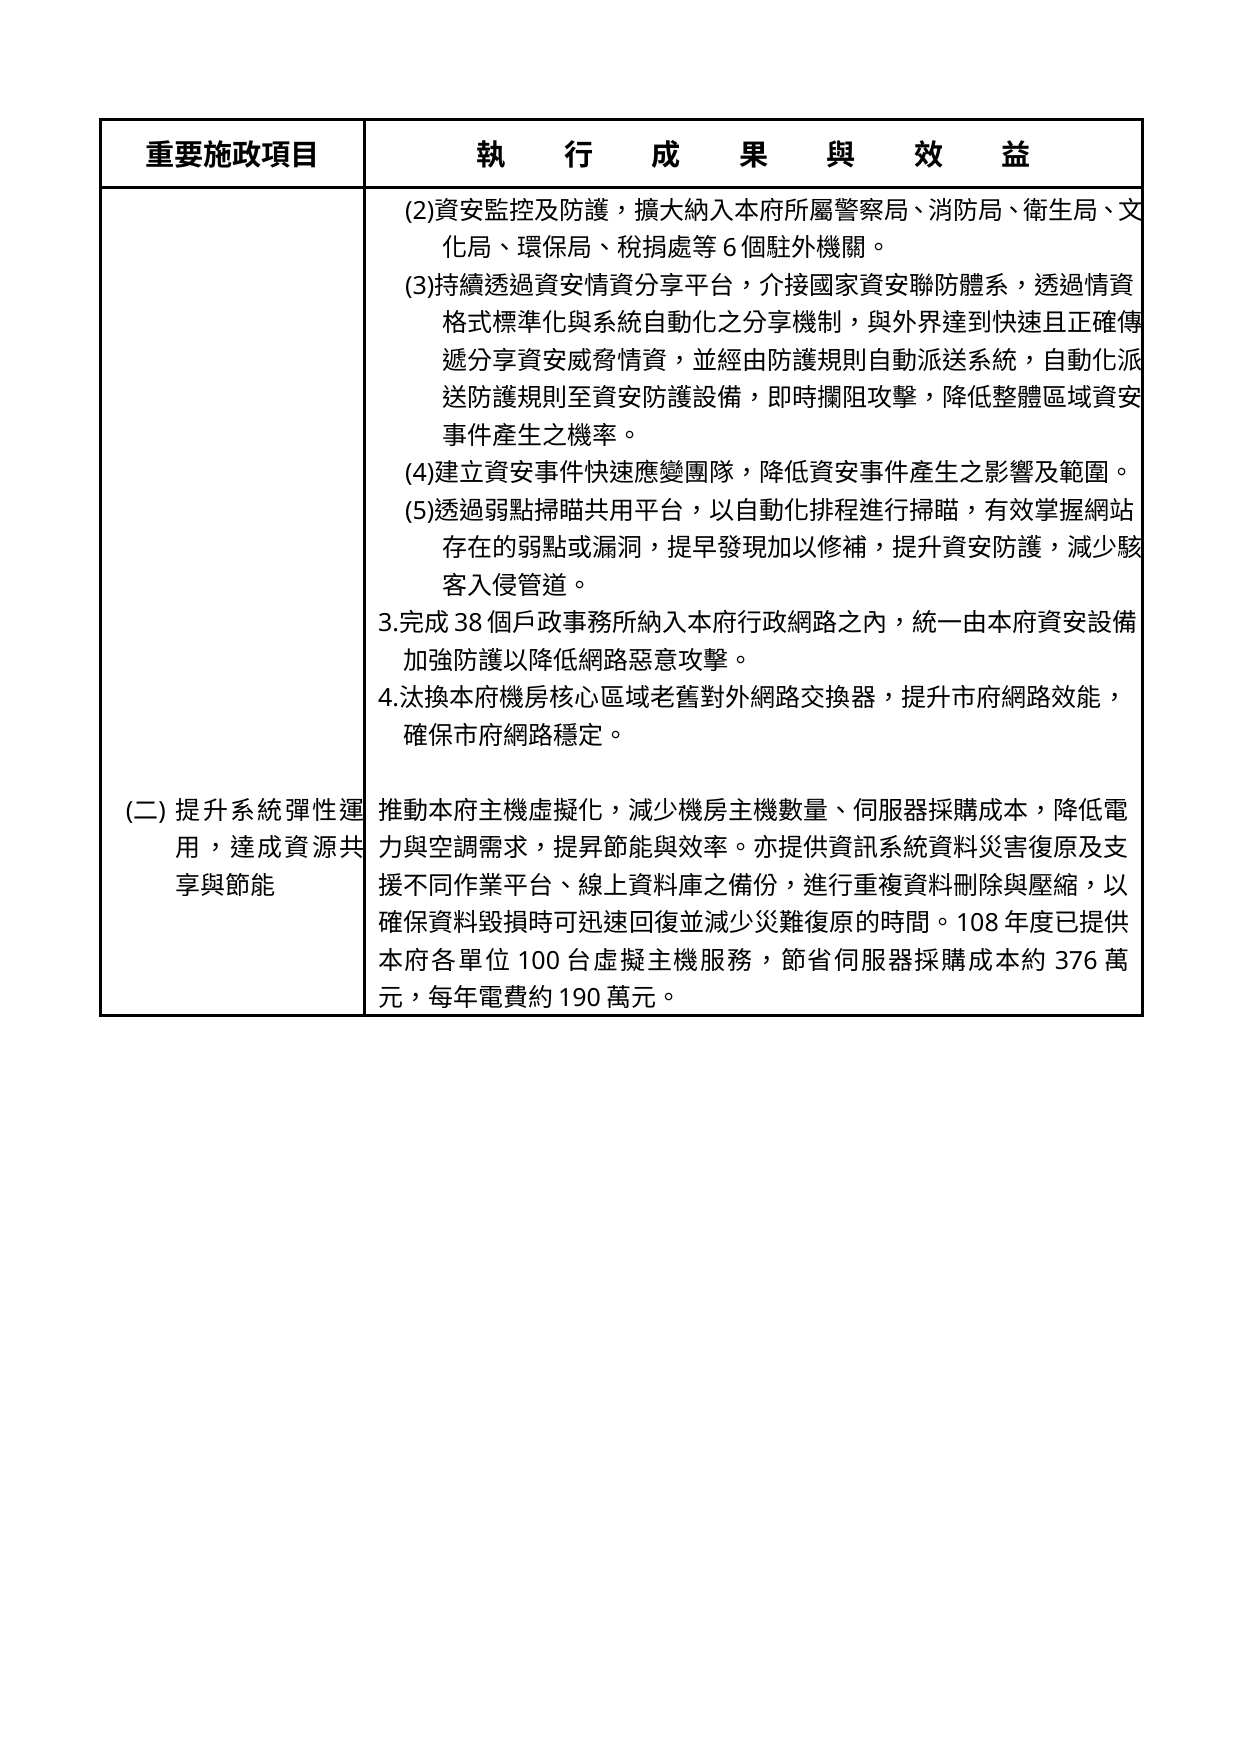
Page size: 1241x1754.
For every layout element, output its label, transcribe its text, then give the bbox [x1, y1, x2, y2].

table_cell 壹、研究發展 一、推動研究發展工作 (一)市政創新提案 (二)專題委託研究 (三)獎補助博、碩士論文 二、彙編各項工作報告 三、審查出國報告 四、推動爲民服務工作 五、公民參與 六、大學校長與市長聯誼會 七、大陸事務 貳、綜合計畫 ㄧ、市政計畫審查與評估 (一)推展市政建設中程計畫 (二)推動年度重要施政計畫先期作業 二、策定年度施政計畫 (一)策訂施政綱要 (二)審編施政計畫 參、管制考核 一、列管計畫評核 (一)施政計畫評核 (二)市營事業機構年度考核 (三)基本設施補助計畫案件列管 (四)道路交通安全業務督導考核 二、公文處理督導考核 三、議會議決案辦理情形彙整 肆、工程查核 一、公共工程品質查核 二、標案管理系統控管 三、公共工程進度追蹤管制及查核 四、全民督工 五、辦理工程教育訓練 伍、為民服務-聯合服務業務 陸、資訊業務 一、資訊整合規劃設計與推廣 (一)推動本市智慧城市發展 二、市政網站及郵件服務管理 (一)整合跨機關資料落實智慧化服務應用 (二)精進資料開放，擴大視覺化服務範圍 (三)提升便民服務及行政效能 三、機房網路及資安防護 完備資安防護設施，強化資安區域聯防 提升系統彈性運用，達成資源共享與節能 [102, 189, 363, 1014]
table_header 執 行 成 果 與 效 益 [366, 121, 1141, 186]
table_header 重要施政項目 [102, 121, 363, 186]
table_cell 為獎勵本府所屬機關學校之員工對於市政發展提出創新思維或興革建議，以提升行政效能，並強化公共服務品質，特訂定「高雄市政府市政創新提案評審獎勵要點」，推動本府市政創新提案。108年度各一級機關及區公所共薦送創新提案73案，經本府進行書面初審並遴聘府外專家學者代表及府內代表共7名組成評審小組，評選出優等獎3名、甲等獎18名、乙等獎25名、佳作獎5名，其中獲乙等獎以上之提案，由研考會函請各相關機關參採運用，並將獲獎報告上傳研考會「市政研究成果網」網站，提供線上查詢及運用。 107年度進行「1999萬事通巨量資料第二階段深化運用之研究」委託案，已於108年11月完成研究報告。108年共進行2件委託研究案，其中「高雄市政府行政業務委外之研究」業於109年2月完成研究報告驗收，另「高雄市與中國大陸東南沿海城市交流之研究」委託案業於109年3月完成研究報告核定。 為鼓勵為全國各大學博、碩士研究生關注在地發展，提供具體、深度的專業研究成果及建議，供市府團隊政策研訂及執行參考，特訂定「高雄市市政建設學位論文獎補助辦法」，凡論文主題以高雄市政為研究內容，均可依規定向本府研考會提出申請。108年度補助撰寫論文研究經費共5位；評獲優良學位論文獎勵者3位，獲獎論文並於市政會議頒獎。 1.完成「高雄市政府107年度施政績效成果報告」彙編，送監察院及相關機關參考。 2.完成高雄市議會第三屆第1次、第2次大會「高雄市政府施政報告」彙編，並函送市議會參考。 3.完成107年度「高雄市行政概況」光碟版編製，以「總述」、「政治建設」、「經濟建設」、「文教建設」、「社會建設」五大項目彙整各機關行政成果；以簡明扼要文字概述，佐以統計圖表及照片豐富內容，達到行銷目的。並將書冊光碟寄送中央機關、各縣市政府、各地圖書館，及上傳本府研考會網站，供各界及公眾自行下載運用。 依「高雄市政府公務出國報告作業要點」審查出國報告書，並將全文上傳於高雄市政府公務出國報告資訊網(網址: https://khreport.kcg.gov.tw)供各界研究參考。出國報告書之建議事項，函請相關機關研究參採。 1.107年度「第2屆政府服務獎」評獎，經由國發會初審、決審程序，於108年6月20日公布獲獎名單，六龜區衛生所榮獲「整體服務類機關獎」、地政局榮獲「專案規劃類機關獎」、稅捐稽徵處獲入圍獎，行政院業於108年7月9日頒獎表揚。 2.本府依據國發會108年12月10日函頒「政府服務獎評獎實施計畫」，辦理109年度(第3屆政府服務奬)參獎機關推薦作業。本府將依實施計畫進行相關評審作業後，擇優推薦本府機關於109年5月報名參獎。 3.依據行政院頒「政府服務躍升方案」修訂「高雄市政府提升服務實施計畫」，供各機關據以修訂執行計畫及工作計畫，落實分層推動。並彙整各機關年度執行成果及創新作為，將標竿創新個案函送市府各機關參照學習。 4.108年7月26日假公務人力發展中心辦理本府年度「提升政府服務研習班」，由各機關、區公所推動為民服務業務主管及承辦人員共86人參加，以提升為民服務專業知能。 5.訂定及執行本府108年度「電話服務品質及禮貌測試實施計畫」，各機關據以訂定提升電話服務品質執行計畫。另委外辦理本府108年度電話禮貌服務品質及禮貌抽測，針對一級機關及區公所等61個機關，分上、下半年各抽測乙次，每次撥打285通測試電話，共完成570份測試樣本。上年度測試結果市府總體成績為85.5分、下半年度87.76分。108年度2次測試結果分析，皆函送受測機關參考改善。 為強化公民參與，建立公民參與機制，本府108年度 針對本市「地方創生」優先推動的區公所，補助「地方創生」前置作業公民參與經費，透過公民參與凝聚地方共識，使「地方創生」計畫更能符合在地需求，達成中央「地方創生」人口回流、地方發展的政策目標。108年度本府公民參與推動案共37案，研考會核定補助19案，補助經費達263.2萬元。其中輔導工務局辦理共融式公園公民參與說明會，108年完成改造前鎮區汕頭公園，往後本市特色公園改建亦將納入公民參與機制，讓公園更符合社區使用需求。本府亦 輔導楠梓區公所使用國發會「公共政策網路參與平台」進行I-Voting，讓公民參與更便民，為本市首例。另研考會也委外辦理公民參與培力課程，培養政府及民間在地公民種子，共計培力86位公民種子、300人次參與課程。培力民間力量，未來可望成為本市發展公民參與的支援人力，落實公民治理的民主價值；建置本市公民參與成果網並隨時更新，行銷本府推動公民參與成果，落實開放政府的施政理念。 高雄地區的大專院校培育眾多人才與學術能量，為本市建設發展及提升城市競爭力不可或缺的助力。本府以「高雄的大學‧高雄的智庫」－大學校長與市長的會議為主軸，於108年6月間辦理第13次聯誼會議，邀請大學校長出席，並由本府相關局處首長列席，進行意見交流與對話，使城市與在地大學間連結更緊密，共同促進優質大高雄城市之建構。 本府108年3月22日至28日赴香港、澳門、深圳、廈門等城市交流，促成簽訂農、漁、醫療及油品等7張備忘錄（計13.2億元）及13張合約或協議（計38.81億元），總計52.01億元。農產品108年採購目標為25.4億元，迄12月已出貨8.1億元，合約及MOU執行率31%；另漁產品迄12月成績：出貨金額5,800萬元、出貨噸數達555多公噸。 為使本府相關機關了解目前兩岸政策、城市交流狀況、相關注意事項等，特於108年6月26日至27日辦理宣導說明會。 本府108年1月至12月共接待315場次、4,927人次，以經濟、文化、醫衛、教育、農漁業、觀光及社福等多元面向，吸引陸港澳人士前來本市觀摩考察。 已於108年4月完成本府107年度中程施政計畫策略績效目標執行成果統計(整體達成率95.8%)，並就各機關執行成果落後或超越預定目標值較多的績效指標，研提改善建議後函請檢討改善，以期持續提升整體施政績效。 另為規劃未來4年施政主軸，本府各機關已依市長施政理念、重要施政目標及未來發展策略，研訂108至111年度中程施政計畫，並於108年6月核定實施，以達成「打造高雄 全台首富」的施政目標。 108年2月20日、2月21日辦理「重要施政計畫先期作業研習班」，本府各機關共計85人參加研習。 配合中央109年度重大公共建設計畫指定10億元以上計畫的審查期程，本府已於108年1月25日完成「高雄環狀輕軌建設案」府內審查會議，並由捷運局於108年2月15日將計畫書函送交通部進行審議。 依據「高雄市政府年度重要施政計畫先期作業要點」，辦理本府109年度重要施政計畫先期作業。本府109年度重要施政計畫先期作業各機關提報總經費需求(含基金、中央補助等)487億元，於108年5至6月召開22場次初審會議、7月辦理5次現勘、8月完成預算平衡，經審議核列本府公務預算94.28億元、基金預算62.53億元。 參酌行政院109年度施政方針，配合市長政策、指示及各機關年度業務發展需要，分別釐定本府109年度各項施政目標與各部門施政要項。 函請本府各機關依據109年度施政綱要研提109年度施政計畫(草案)，於108年9月9日完成彙編函送市議會。配合市議會審定市府總預算結果，再辦理施政計畫內容修正，核定本已於108年12月31日函送市議會、審計處查照及各機關作為施政之準據。 1.108年度施政計畫列管項目係依據「高雄市政府列管計畫評鑑要點」及「高雄市政府所屬各機關108年度施政計畫選項列管作業規定」辦理，截至108年12月底計列管重大施政計畫126案。 2.各列管計畫執行單位依期編製作業計畫報送本府研考會審查，並依「高雄市政府列管計畫評鑑要點」規定，每月提送執行進度，經彙整後編製月分析報告，供各機關參考。截至108年12月底各機關執行情形如次： (1)完成或進度落後未滿5%者73項，占57.9%。 (2)進度落後5%以上者53項，占42.1%。 3.於年度結束後依據「高雄市政府列管計畫評鑑要點」規定，擬訂年終考核實施計畫進行考核，107年度年終考核結果為: (1) 甲等：46案，佔28.93%。 (2) 乙等：113案，佔71.07%。 1.依據「高雄市政府所屬事業機構年度考核要點」辦理本府「107年度所屬事業機構經營績效考核」，於108年7月30日、8月6日辦理輪船公司及動產質借所複評作業，並於108年10月編印「高雄市政府所屬事業機構107年度經營績效考核報告」函送各相關主管機關及受考核機關參考。 2. 輪船公司及動產質借所考核成績均列甲等。 本府108年度基本設施補助經費為37.1億元，列管案件數148案，計召開四次公共工程督導會報檢討解決遭遇問題，截至12月底止，已結案解除列管案件數142案，整體預算執行率達98.95%，剩餘尚未執行完畢案件(6案)將繼續列管。 本府道安工作地方初評，已於108年1月21、25日辦理書面審查及綜合座談，經與會外聘委員逐一審視，評定各項計畫成績並提出改進建議事項，共計列管各機關委員建議事項辦理情形47案，各機關均已參採，並已於108年11月8日第9次道安大會決議解除列管。 1.為加強統計分析本府公文處理時效，每月依第二代公文整合系統彙整各機關一般公文、立委質詢、人民申請、人民陳情、訴願、專案管制、監察案件等七大類公文統計分析結果，並函請各機關檢討改進。 2.本府公文查訪小組為瞭解部分一、二級機關及區公所文書處理與公文管理系統之執行概況，於108年7月24日至8月19日止進行公文查訪，計訪視鳳山區公所、六龜區公所、杉林區公所、內門區公所、大社區公所、中區資源回收廠、殯葬管理處等7個機關，針對訪視結果提出建議供各該機關參考。 1.本市議會決議議員提案事項，均由各業務主管機關辦理後函復市議會，並副知提案議員及本府研考會。 2.本府研考會針對市議會議員提案執行情形予以彙編，經統計市議會第三屆第二次定期大會計660件，其中內政類62件、社政類38件、財經類50件、教育類73件、農林類90件、交通類87件、衛生環境類58件、工務類196件及法規類6件。 為建立有效之計畫管考並提升公共工程品質及進度管控，本府依政府採購法相關規定成立「工程施工查核小組」(以下簡稱查核小組)，辦理公共工程督導與查核業務。 查核小組秉持公正、專業及輔導的原則，每月以不預先通知方式針對工程品質及進度辦理查核。108年度共計查核137件工程案；複查11件，查核件數為法定查核件數(68件)之201%。 108年度獲工程會頒發查核小組績效考核成績為優等－全國第五名。 本府查核小組為督促各機關落實「公共工程標案管理資訊系統」填報作業，建立管控機制，並依本府工程施工查核小組查核補充規定，積極控管各機關於每月6日前至該系統更新各標案之每月執行進度， 108年1月至12月標案管理系統每月填報率皆為100%。 本府查核小組每月皆辦理工程標案進度書面查證(20件以上)，對於進度落後案件，優先辦理查核，並就施工中所發現之缺失督促承包商改進；如遇有需協調解決之困難問題，則邀集相關單位協商處理，督促主辦機關迅速有效解決，對於工程之進度、品質具有裨益。 1.建立本府完整通報系統 (1)本府安排專人接聽全民督工專線，隨時追蹤管考，為符個資法相關規定，本府加強宣導應由主辦機關自行聯繫通報人。 (2)本府主動控管辦理期程，確認改善情形，如須展延改善期程，則依規定同意展延。 (3)改善成果均由本府工程施工查核小組之工程人員確認，確認完成改善後才予以結案。 2.建置協調及整合機制平台 經統計108年度計有2件通報內容涉職安事項，除通知工程主辦機關積極改善外，亦請相關機關依權責辦理。 3.通報案件追蹤情形 (1)本年度有19件填報滿意度，均為滿意，比例達100%。另訂有「本府因應全民督工改善情形民眾不滿意案件之處理機制」，針對不滿意案件再進一步瞭解與處理。 (2)109年1月17日召開108年度「全民監督公共工程」辦理情形檢討會議，邀請108年度受通報件數較多工程及應精進案之主辦機關進行檢討。 4.特殊績效表現 (1)本年度針對督工案共計查核21件工程，查核率達32.8%。 (2)本年度本府請高雄市有線電視刊播跑馬燈，以及交通局於大、小型CMS及停車場電子看板，分別於上下年度各宣導全民督工通報專線暨網路通報系統1次。 (3)本市民眾聚集處刊播LED電子看板宣導標語。 (4)對大專院校學生簡介查核實務暨宣導全民督工業務。 5.績效優異 108年度獲工程會頒發全民督工督辦績效成績為「優等」。 為提升本府工程人員專業知能，於108年度辦理機關提升工程人員品質教育訓練課程12場，以期有效提升本府工程人員及承攬廠商素質，並促進工程經驗交流與借鏡： 1.108年3月8日與人發中心合辦「路面工程品質管理實務班」教育訓練，計有48人參加。 2.108年3月13日與海洋局合辦「108年度第1次工程監造計畫、品質計畫審查及人員培訓專案-蚵子寮漁港碼頭及景觀改造工程」教育訓練，計有25人參加。 3.108年4月24日與新工處合辦「108年度第2次工程監造計畫、品質計畫審查及人員培訓專案-高雄市濱海聯外道路開闢工程（北段道路0K~2K+100）（第一期）」教育訓練，計有27人參加。 4.108年6月12日與教育局合辦「補強工程施工重點及查核常見缺失」教育訓練，計有88人參加。 5.108年6月14日與人發中心合辦「常見行道樹認識、選擇與維護研習班」教育訓練，計有47人參加。 6.108年8月9日與土開處合辦「108年度第3次工程監造計畫、品質計畫審查及人員培訓專案-高雄市第92期市地重劃工程」教育訓練，計有35人參加。 7.108年8月29日辦理「108年度品質預警機制」教育訓練（第一場），計有105人參加。 8.108年8月30日與民政局合辦「108年度民生工程實務」教育訓練（第一場），計有83人參加。 9.108年9月7日與民政局合辦「廳舍延壽計畫-制震工法查核重點與常見缺失及鋼結構施工實務」教育訓練，計有106人參加。 10.108年11月1日與高雄市工程技術顧問商業同業公會合辦108年度「民生工程設計及監造實務」教育訓練，計有100人參加。 11.108年12月5日辦理「108年度品質預警機制」教育訓練（第二場），計有109人參加。 12.108年12月19日與民政局合辦「108年度民生工程實務」教育訓練（第二場），計有62人參加。 聯合服務中心設立於市府四維行政中心一樓，係為民服務單一窗口，提供民眾貼心服務及多元反映管道，包括面對面、電話、網路(市長信箱)、書面及傳真等陳情方式，並透過線上即時服務系統嚴謹管考各機關人民陳情案件之處理。各類服務成果如下： 1.人民陳情受理 提供民眾電話、臨櫃、網路(市長信箱)、書面及傳真的多元反映管道，並由「線上即時服務系統ServiceOnline」，後送承辦機關處理，自108年1月至12月服務案件數為212,642件(含市長信箱1,779件及人民陳情210,863件)。 2.法律諮詢 為實踐「幸福大高雄」承諾，並貫徹「高高平」及「權益從優」原則，因應大高雄地區法律服務之需求，高雄市政府除四維行政中心外，並於本市三山(鳳山、旗山、岡山)區公所，提供免費法律諮詢服務，自108年1月至12月受理法律諮詢服務共14,868人次。 3.保健服務 提供市民測量血壓服務，服務時間為每週一至週五上午8：00至下午17:30，自108年1月至12月計服務467人次。 4.本府話務中心營運成效 (1)24小時不打烊全年無休服務 本府話務中心自98年10月1日正式改採1999免付費電話以來，話務處理量大幅提升，統計話務中心108年1月至12月電話總處理量計860,940通，平均每月計71,745通，服務滿意度調查平均為98.1%。其中諮詢類案件佔總進線處理量37.52%，線上立即回覆率為99.84％；錄案後送案件佔總進線處理量33.10%，其他類案件佔29.38%。 (2)落實弱勢優先進用身障人員 本府話務中心目前話務座席為33座席，人力為47-50人，提供市民更優質更便捷之服務。另克服萬難，落實市長「弱勢優先」原則，於1999進用中、重度身障及視障客服人員達25%。 (3)提供全時服務、排除立即危險 本府話務中心除提供24小時線上即時服務外，並建置派工通報系統，針對民眾反映需立即處理案件如：路面坑洞、路樹傾倒、路燈故障、交通號誌故障…等可能危險事項進行立即排除之處理。話務中心於接獲民眾反映前揭案件時，於第一時間以電話及線上系統同步通知權責機關迅速處理，並依據不同類型案件要求各機關於4小時內處理，並回報處理情形，希望提供市民一個安全舒適的居住環境。自108年1月至12月，受理民眾派工通報案件計97,040件，平均每月8,087件，大幅提升案件處理成效。 (4)用心體恤大高雄市民1999服務不中斷 民眾進線1999通報緊急重大案件，或因公共工程施工造成民眾意外受傷事件，皆全年無休第一時間積極投入現場協助救災救難之協調聯繫與處理，期能及時搶救市民於危急當中，維護市民生命財產之安全；並針對民眾建議需迫切處理之各項公共工程協助了解需求並督促機關儘速積極辦理。 5.推出「高雄一指通APP應用程式」 為強化服務品質，擴充多元服務管道，已完成開發APP應用軟體，於104年完成應用軟體升級，改版為高雄一指通雲端版，並於106年6月再次改版，以更便捷、迅速方式提供市民立即反映緊急案件，以提升案件處理效能，持續提供民眾派工通報、市長信箱、主動推播市政新聞、活動資訊、交通資訊、里民防災等多項功能，目前已被廣泛下載運用，截至108年12月份一指通APP總下載量達46,857次，另自108年1至12月所累計進線之市長信箱案件1,878件、派工報修案件21,521件，確實發揮擴大服務層面之效果。 6.結合智能AI技術推出1999「智能客服」機器人 1999市民服務專線，為了強化智慧治理，首度結合AI技術，自107年11月6日起推出1999「智能客服」機器人，透過文字交談，讓市民朋友在網路端就可以得到市政相關問題的回答，目前可回答交通、環保、稅捐、地政、社會、衛生等類別的問題，自108年1月至12月計有使用AI客服次數6,534人、實際問答數23,780件、順利回答比率80.0%。 1.研擬本市科技資訊推動方向及市民智慧生活服務，並召開「科技資訊導入市政治理座談會」及「研商推動高雄市民卡座談會」，將專家學者提供寶貴意見納入規劃。 2.依哈瑪星社區建置智慧路燈之經驗，於中華五路試驗智慧儲能系統，利用夜間充電、日間供電的儲能設備，解決路燈桿上的物聯網設備日間用電之需求。 3.本府與南部縣市以跨域合作的方式，共同研提需求，爭取前瞻建設「普及智慧城鄉生活應用」計畫，廠商依地方政府需求向經濟部申請補助預算方案，共同發展跨域性智慧城市數位生活應用服務。108年新增本府單獨提案1案，目前累計通過本府主導聯合提案3案及單獨提案2案，共5項提案皆執行中，另108年底新增4項提案，現正進行廠商徵案審查中。 4.辦理本府智慧城市展及資訊月活動，讓民眾及各界瞭解本府各項智慧建設與服務推動情形，行銷本市智慧城市發展的成果，提高民眾的認同感。 5.辦理AI四部曲計畫，透過產業出題、新創解題、人才培育及新創扶植方式，協助產業與本府機關提出41個AI應用需求問題，並召募全國62個新創團隊提出102個解決方案，讓企業瞭解導入數位科技升級優勢，同時創造科技市場需求，吸引新創人才到高雄創業就業。 重建本府既有「機關資訊共享平台系統」、「跨機關便民服務資訊平台-通報傳遞系統」二項系統，以API技術串接取得戶政資料、地政資料、社政資料以及稅捐資料，且相關API皆上架至城市資料平台供其他機關單位申請使用。 所開發與民眾個人資料有關的API未來亦可配合個人化數位服務機制，擴大提供相關數位服務個人化應用，建構以民為本的創新服務。 訂定城市資料平台資料集核心語彙、共通語彙及3大業務領域語彙(觀光、農業、防災)、知識本體，建立資料間彼此的關聯，符合資料開放格式4星級以上標準，提昇整體資料服務介接及應用，目前API上架總數達303筆；另針對API管理如人員異動、引用解除、資安防護如導入自然人憑證驗證、日誌稽核及IOT資料清洗(如數值合理化)，進行相關提昇及優化。 建置主題式數據地圖模板，提供本府各機關依需求針對一般性及空間性資料進行統計分析，集合相關數據指標，實作主題性數據地圖，另外也辦理PowerBI工作坊，培訓本府機關自行製作視覺化議題能力，本府共累計已建置安全、市政、觀光、防洪、路平、不動產、農漁業及衛生環境等8大類74個視覺化主題議題，例如全般刑案破獲率、預算視覺化、高雄港郵輪船期、清淤長度累計、道路改善及新闢狀況、不動產交易統計分析、農漁產外銷、空氣盒子監測資訊等議題。 於本府四維行政中心一樓中庭設置市政儀表板互動體驗區，讓民眾藉由體感互動手勢實地操作「市政儀表板」系統，不但體驗有趣的互動科技，也從中了解本府108年度各項政策實施績效，形成「找的到、看的到、摸的到」的有感市政服務。 本府全球資訊網配合本府資訊政策移轉至虛擬環境，同時增修系統功能有：導入本府搜尋引擎提供站內搜尋功能、整合本府防災資訊整合平台，讓防災資訊達到一處登錄，多處平台即時發布、英文版首頁版型改版、提供各機關自行審稿發布最新消息功能等；另外也將AQI空氣品質資訊擴大於本府所屬機關網站呈現。 擴充本府單一帳號平台認證機制，包含動態密碼、多因子驗證機制及行動設備專用認證機制，以加強本府員工使用單一認證的安全性及便利性；並針對府外人員，提供應用系統介接使用自然人憑證、google與facebook認證，提升本府各應用系統的應用彈性。 「全府搜尋引擎平台」功能提升，以擴大搜尋範圍及提升查找效率與便利性，包含擴充語意分析，提供搜尋內容推薦、以文找文；優化搜尋介面，搜尋結果頁面以分類樹目錄呈現；建立輸入搜尋關鍵字自動提示，讓使用者在開始輸入搜尋關鍵字時，系統即提示未完成關鍵字可能選項，供使用者選取。 整合本府各局處的ArcGIS Server，建置本府GIS私有雲，以提供府內機關所需圖資服務，達到資源共享的目的。同時，建立本府共用性地理資訊系統平台，對內提供本府各機關共享共用，對外提供市民優質的地理資訊服務。 針對垃圾郵件及電子郵件系統作業系統版本升級，以強化資訊安全，並提供更具彈性的電子郵件帳號建立機制，讓系統管理者可不受人事建檔限制提早建立電子郵件帳號，以因應實務操作需要。 為培育高雄在地優秀的網頁設計人才，本府與大專院校合作，提出以高雄市政府對外服務網站為實證場域，提供學校於此進行網站檢核，讓學生瞭解政府在營運網站時有哪些相關規範，透過實際的參與操作，培養學生成為優質網頁程式設計師，108年由高雄大學、正修科技大學及樹德科技大學等3所大學114位學生參與檢核238個網站，產出檢核報告供本府各機關參考以持續提升網站經營績效。 1.汰換本府基層機關老舊電腦設備計1,833台，並擴大電腦安裝防禦進階攻擊的防護軟體授權，彌補防毒軟體僅能防護已知病毒之不足，對未知惡意程式或網路攻擊能有效防範，並能降低端點遭受駭客植入後門之風險。 2.維運區域聯防平台系統，擴大納入所屬機關 (1)持續維運SOC區域聯防監控系統，使高雄市政府、屏東縣政府、臺東縣政府及澎湖縣政府形成完整區域防護網，達到區域防護成效。 (2)資安監控及防護，擴大納入本府所屬警察局、消防局、衛生局、文化局、環保局、稅捐處等6個駐外機關。 (3)持續透過資安情資分享平台，介接國家資安聯防體系，透過情資格式標準化與系統自動化之分享機制，與外界達到快速且正確傳遞分享資安威脅情資，並經由防護規則自動派送系統，自動化派送防護規則至資安防護設備，即時攔阻攻擊，降低整體區域資安事件產生之機率。 (4)建立資安事件快速應變團隊，降低資安事件產生之影響及範圍。 (5)透過弱點掃瞄共用平台，以自動化排程進行掃瞄，有效掌握網站存在的弱點或漏洞，提早發現加以修補，提升資安防護，減少駭客入侵管道。 3.完成38個戶政事務所納入本府行政網路之內，統一由本府資安設備加強防護以降低網路惡意攻擊。 4.汰換本府機房核心區域老舊對外網路交換器，提升市府網路效能，確保市府網路穩定。 推動本府主機虛擬化，減少機房主機數量、伺服器採購成本，降低電力與空調需求，提昇節能與效率。亦提供資訊系統資料災害復原及支援不同作業平台、線上資料庫之備份，進行重複資料刪除與壓縮，以確保資料毀損時可迅速回復並減少災難復原的時間。108年度已提供本府各單位100台虛擬主機服務，節省伺服器採購成本約376萬元，每年電費約190萬元。 [366, 189, 1141, 1014]
